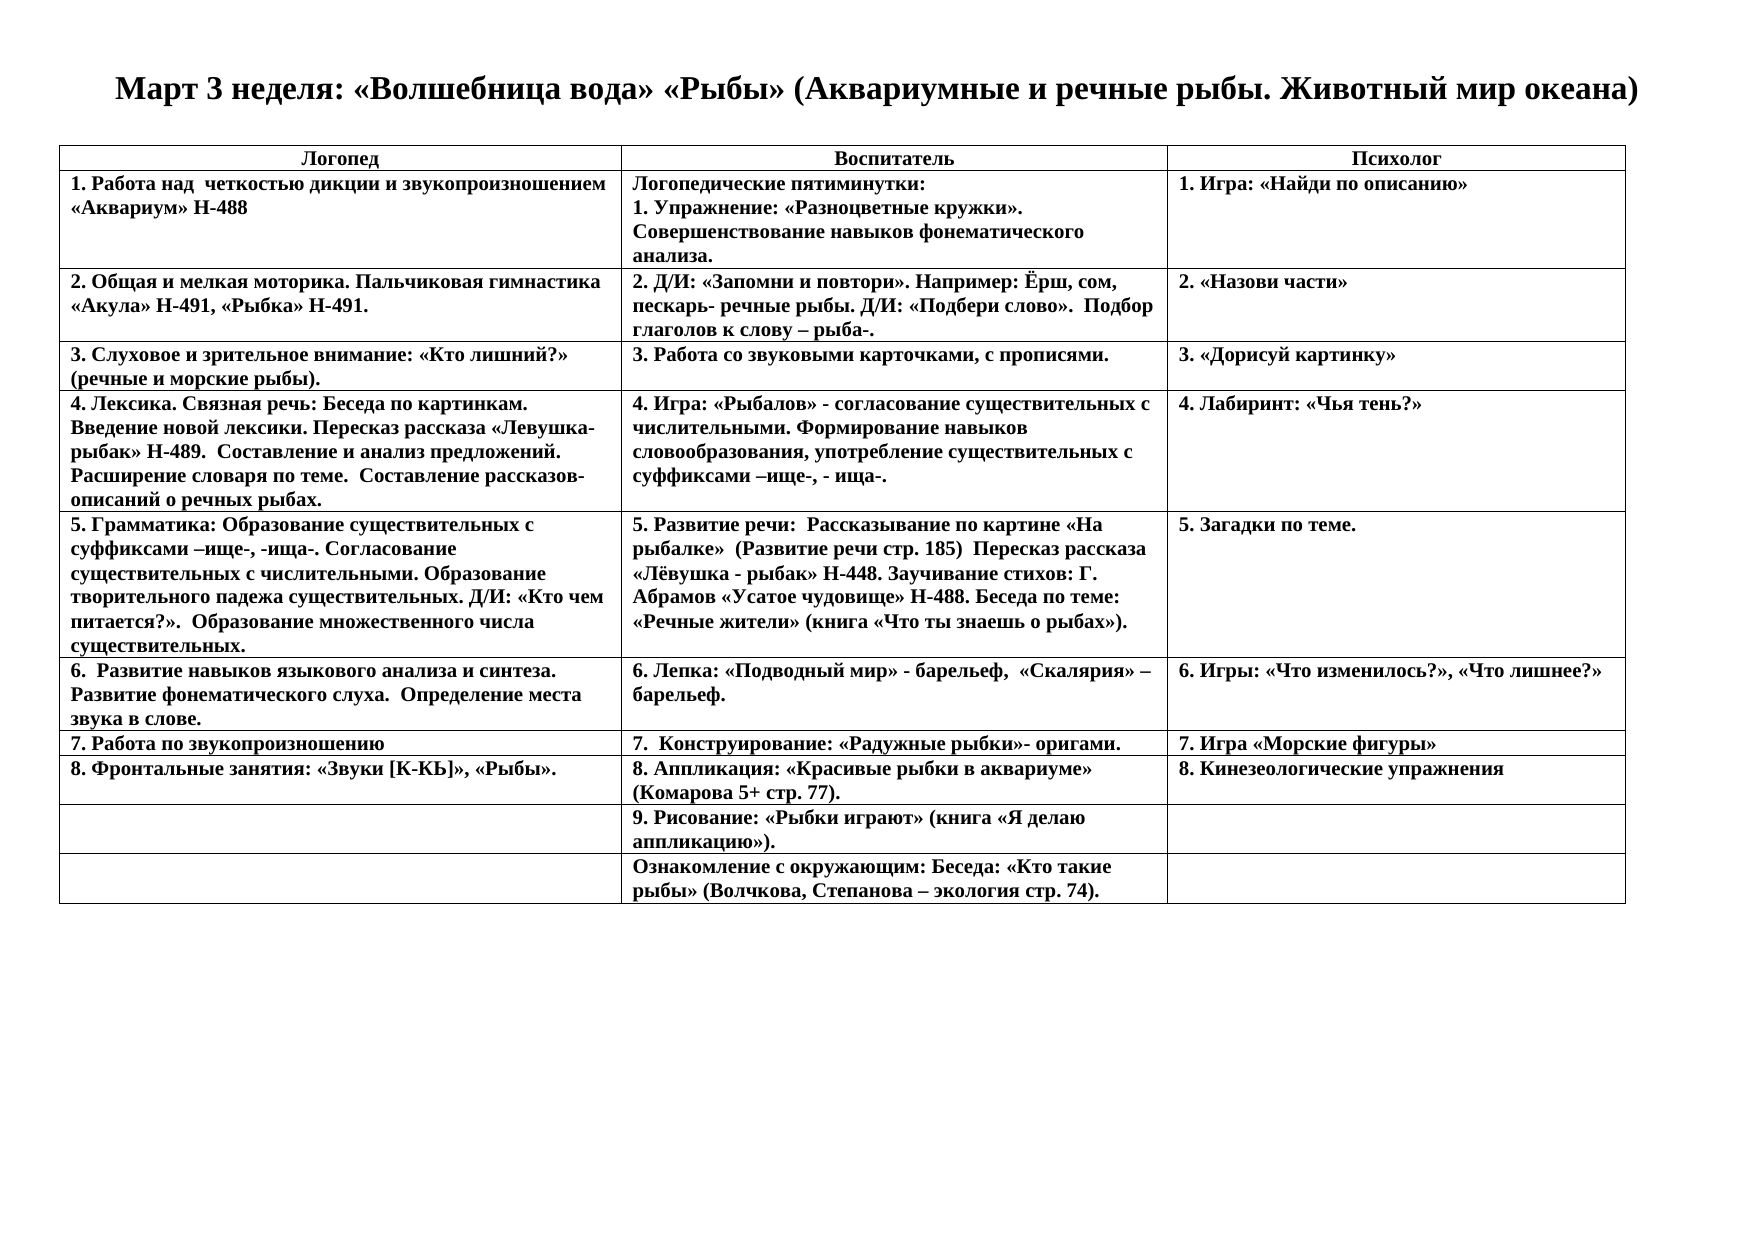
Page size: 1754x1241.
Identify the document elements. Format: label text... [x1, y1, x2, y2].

text Март 3 неделя: «Волшебница вода» «Рыбы» (Аквариумные и речные рыбы. Животный мир океана) [75, 68, 1679, 107]
table_cell 2. Д/И: «Запомни и повтори». Например: Ёрш, сом, пескарь- речные рыбы. Д/И: «Подбери слово». Подбор глаголов к слову – рыба-. [622, 269, 1167, 341]
table_cell 7. Игра «Морские фигуры» [1168, 731, 1625, 755]
table_cell 9. Рисование: «Рыбки играют» (книга «Я делаю аппликацию»). [622, 805, 1167, 853]
table_header Психолог [1168, 146, 1625, 170]
table_cell 1. Игра: «Найди по описанию» [1168, 171, 1625, 267]
table_header Логопед [60, 146, 621, 170]
table_cell [1168, 854, 1625, 902]
table_cell 8. Кинезеологические упражнения [1168, 756, 1625, 804]
table_cell 2. «Назови части» [1168, 269, 1625, 341]
table_cell 7. Работа по звукопроизношению [60, 731, 621, 755]
table_cell Логопедические пятиминутки: 1. Упражнение: «Разноцветные кружки». Совершенствование навыков фонематического анализа. [622, 171, 1167, 267]
table_cell 8. Фронтальные занятия: «Звуки [К-КЬ]», «Рыбы». [60, 756, 621, 804]
table_cell 4. Игра: «Рыбалов» - согласование существительных с числительными. Формирование навыков словообразования, употребление существительных с суффиксами –ище-, - ища-. [622, 391, 1167, 511]
table_cell 3. Работа со звуковыми карточками, с прописями. [622, 342, 1167, 390]
table_cell 3. «Дорисуй картинку» [1168, 342, 1625, 390]
table_cell 6. Лепка: «Подводный мир» - барельеф, «Скалярия» – барельеф. [622, 658, 1167, 730]
table_cell 6. Развитие навыков языкового анализа и синтеза. Развитие фонематического слуха. Определение места звука в слове. [60, 658, 621, 730]
table_cell 7. Конструирование: «Радужные рыбки»- оригами. [622, 731, 1167, 755]
table_cell 1. Работа над четкостью дикции и звукопроизношением «Аквариум» Н-488 [60, 171, 621, 267]
table_cell 6. Игры: «Что изменилось?», «Что лишнее?» [1168, 658, 1625, 730]
table_cell 4. Лабиринт: «Чья тень?» [1168, 391, 1625, 511]
table_cell [60, 854, 621, 902]
table_cell 5. Развитие речи: Рассказывание по картине «На рыбалке» (Развитие речи стр. 185) Пересказ рассказа «Лёвушка - рыбак» Н-448. Заучивание стихов: Г. Абрамов «Усатое чудовище» Н-488. Беседа по теме: «Речные жители» (книга «Что ты знаешь о рыбах»). [622, 512, 1167, 657]
table_cell 5. Загадки по теме. [1168, 512, 1625, 657]
table_header Воспитатель [622, 146, 1167, 170]
table_cell 2. Общая и мелкая моторика. Пальчиковая гимнастика «Акула» Н-491, «Рыбка» Н-491. [60, 269, 621, 341]
table_cell 8. Аппликация: «Красивые рыбки в аквариуме» (Комарова 5+ стр. 77). [622, 756, 1167, 804]
table_cell Ознакомление с окружающим: Беседа: «Кто такие рыбы» (Волчкова, Степанова – экология стр. 74). [622, 854, 1167, 902]
table_cell 4. Лексика. Связная речь: Беседа по картинкам. Введение новой лексики. Пересказ рассказа «Левушка- рыбак» Н-489. Составление и анализ предложений. Расширение словаря по теме. Составление рассказов-описаний о речных рыбах. [60, 391, 621, 511]
table_cell 3. Слуховое и зрительное внимание: «Кто лишний?» (речные и морские рыбы). [60, 342, 621, 390]
table_cell [60, 805, 621, 853]
table_cell 5. Грамматика: Образование существительных с суффиксами –ище-, -ища-. Согласование существительных с числительными. Образование творительного падежа существительных. Д/И: «Кто чем питается?». Образование множественного числа существительных. [60, 512, 621, 657]
table_cell [1168, 805, 1625, 853]
